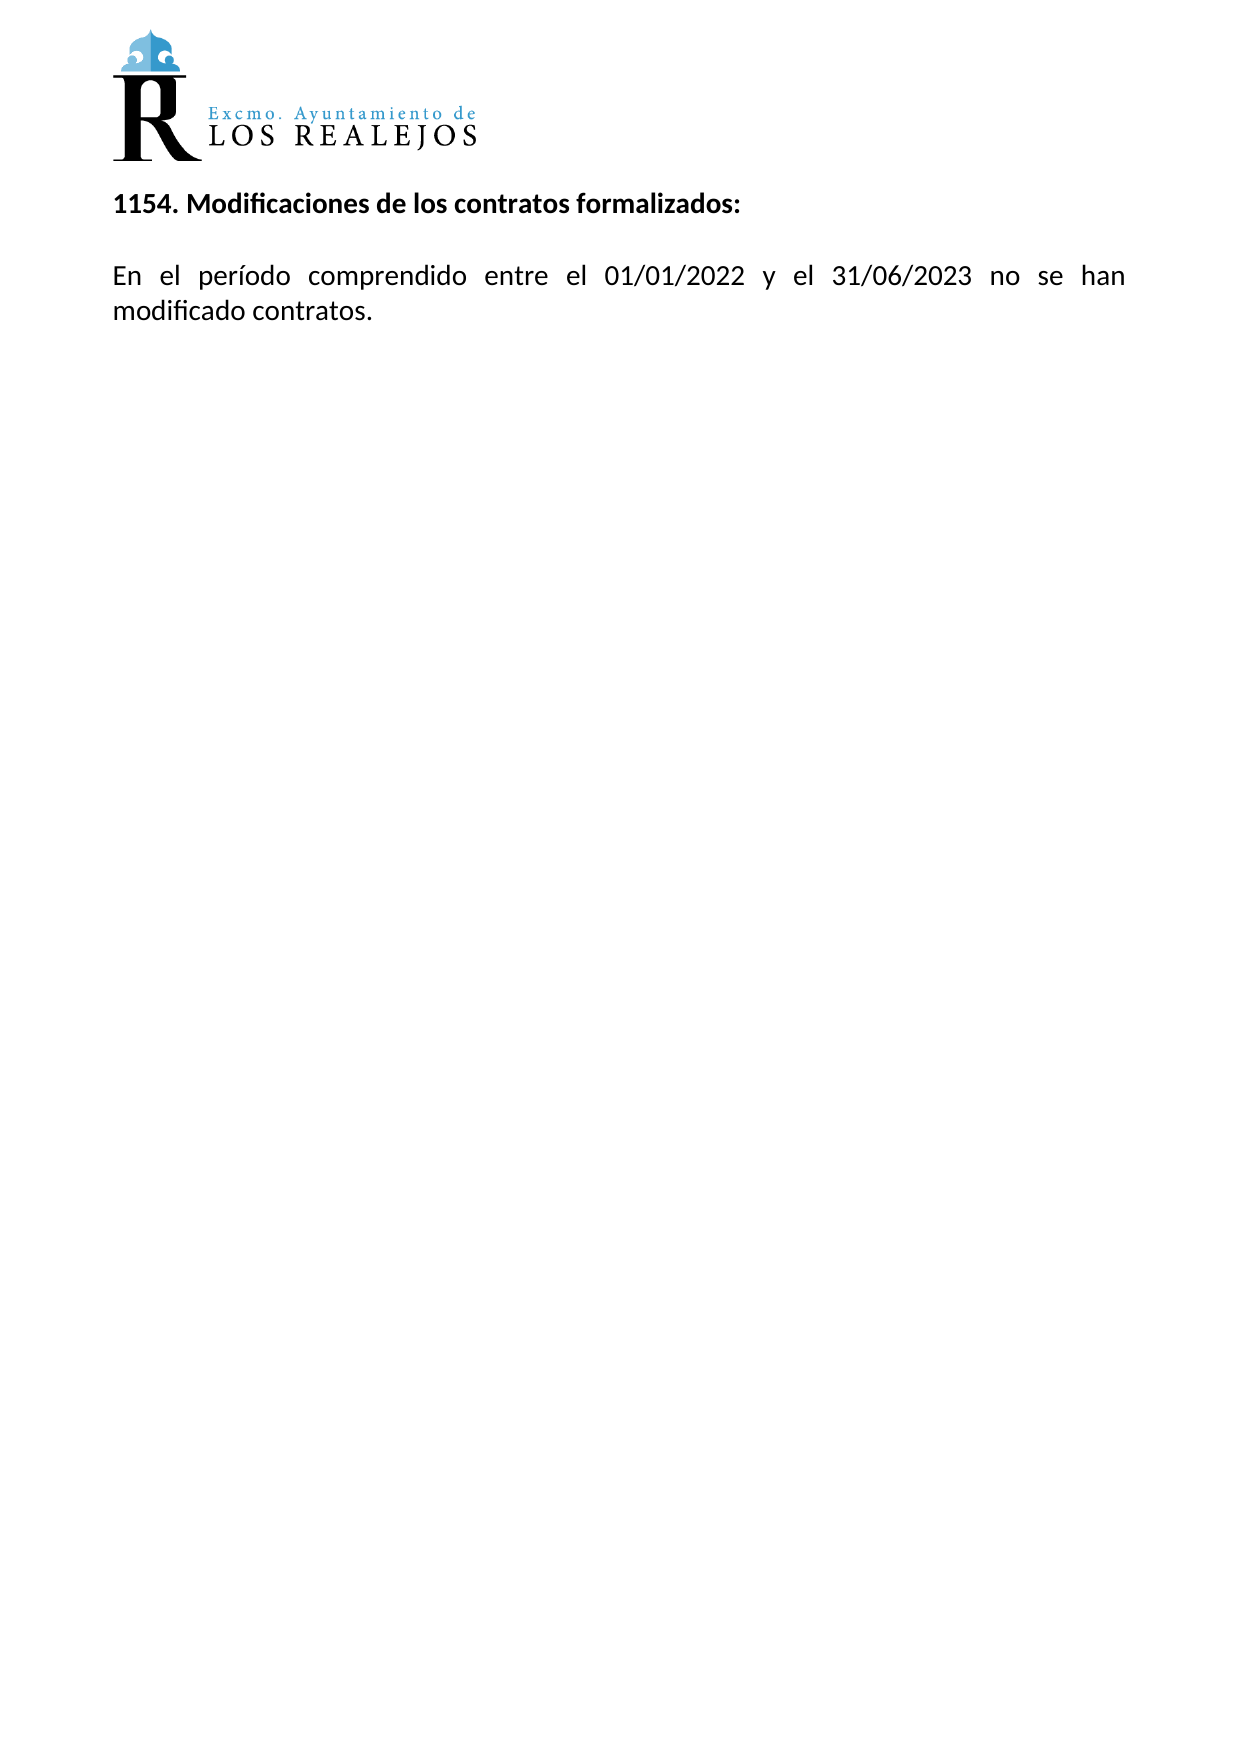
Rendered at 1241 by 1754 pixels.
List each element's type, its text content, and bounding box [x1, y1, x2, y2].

text 1154. Modificaciones de los contratos formalizados: [112, 186, 1128, 221]
text En el período comprendido entre el 01/01/2022 y el 31/06/2023 no se han modificado contratos. [112, 257, 1128, 328]
